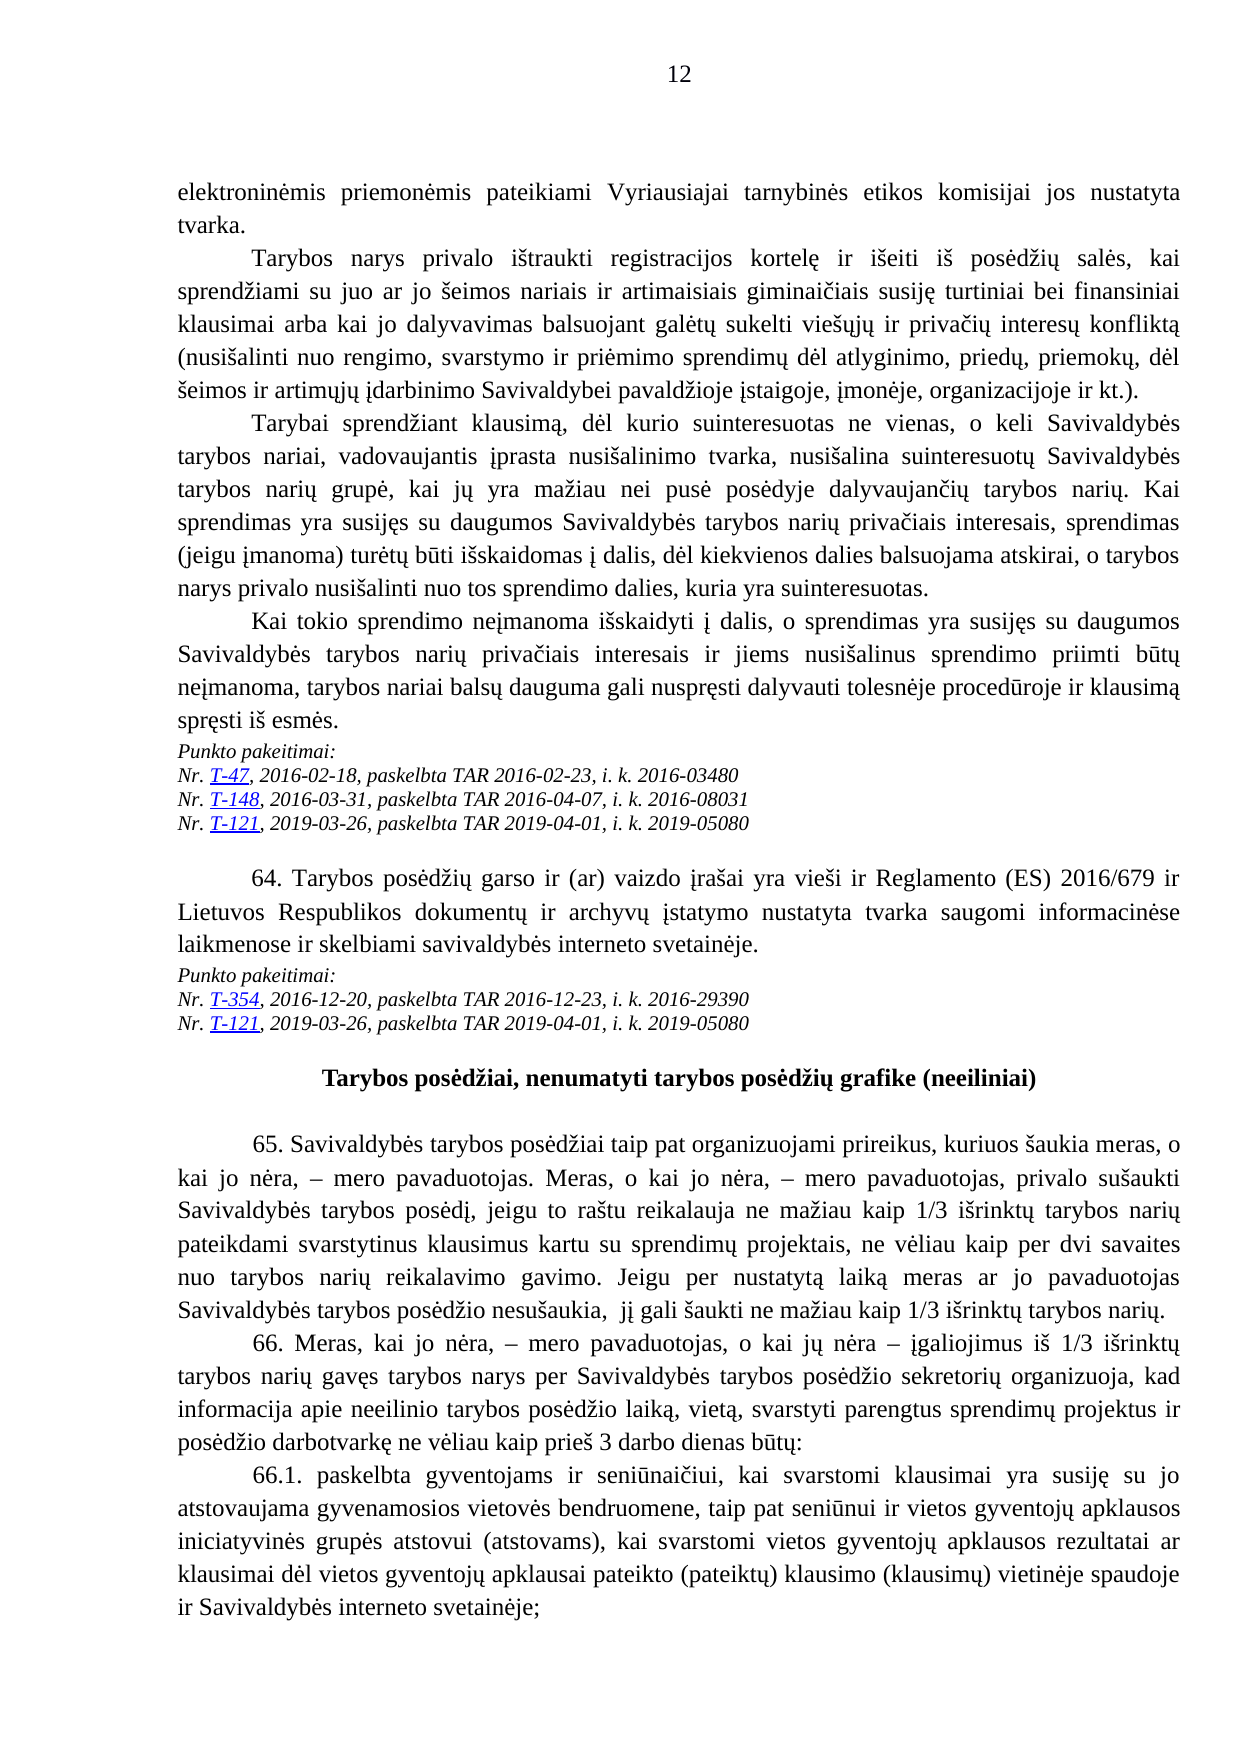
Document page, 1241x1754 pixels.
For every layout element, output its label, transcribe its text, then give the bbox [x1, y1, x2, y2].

text 66. Meras, kai jo nėra, – mero pavaduotojas, o kai jų nėra – įgaliojimus iš 1/3 išrinktų tarybos narių gavęs tarybos narys per Savivaldybės tarybos posėdžio sekretorių organizuoja, kad informacija apie neeilinio tarybos posėdžio laiką, vietą, svarstyti parengtus sprendimų projektus ir posėdžio darbotvarkę ne vėliau kaip prieš 3 darbo dienas būtų: [177, 1328, 1181, 1456]
text Nr. T-47, 2016-02-18, paskelbta TAR 2016-02-23, i. k. 2016-03480 [177, 763, 1181, 787]
text Nr. T-148, 2016-03-31, paskelbta TAR 2016-04-07, i. k. 2016-08031 [177, 787, 1181, 811]
text 64. Tarybos posėdžių garso ir (ar) vaizdo įrašai yra vieši ir Reglamento (ES) 2016/679 ir Lietuvos Respublikos dokumentų ir archyvų įstatymo nustatyta tvarka saugomi informacinėse laikmenose ir skelbiami savivaldybės interneto svetainėje. [177, 863, 1181, 958]
text Tarybos posėdžiai, nenumatyti tarybos posėdžių grafike (neeiliniai) [177, 1063, 1181, 1092]
text Nr. T-121, 2019-03-26, paskelbta TAR 2019-04-01, i. k. 2019-05080 [177, 811, 1181, 835]
text Nr. T-354, 2016-12-20, paskelbta TAR 2016-12-23, i. k. 2016-29390 [177, 987, 1181, 1011]
text Punkto pakeitimai: [177, 963, 1181, 987]
text 65. Savivaldybės tarybos posėdžiai taip pat organizuojami prireikus, kuriuos šaukia meras, o kai jo nėra, – mero pavaduotojas. Meras, o kai jo nėra, – mero pavaduotojas, privalo sušaukti Savivaldybės tarybos posėdį, jeigu to raštu reikalauja ne mažiau kaip 1/3 išrinktų tarybos narių pateikdami svarstytinus klausimus kartu su sprendimų projektais, ne vėliau kaip per dvi savaites nuo tarybos narių reikalavimo gavimo. Jeigu per nustatytą laiką meras ar jo pavaduotojas Savivaldybės tarybos posėdžio nesušaukia, jį gali šaukti ne mažiau kaip 1/3 išrinktų tarybos narių. [177, 1129, 1181, 1323]
text Kai tokio sprendimo neįmanoma išskaidyti į dalis, o sprendimas yra susijęs su daugumos Savivaldybės tarybos narių privačiais interesais ir jiems nusišalinus sprendimo priimti būtų neįmanoma, tarybos nariai balsų dauguma gali nuspręsti dalyvauti tolesnėje procedūroje ir klausimą spręsti iš esmės. [177, 606, 1181, 734]
text 66.1. paskelbta gyventojams ir seniūnaičiui, kai svarstomi klausimai yra susiję su jo atstovaujama gyvenamosios vietovės bendruomene, taip pat seniūnui ir vietos gyventojų apklausos iniciatyvinės grupės atstovui (atstovams), kai svarstomi vietos gyventojų apklausos rezultatai ar klausimai dėl vietos gyventojų apklausai pateikto (pateiktų) klausimo (klausimų) vietinėje spaudoje ir Savivaldybės interneto svetainėje; [177, 1460, 1181, 1621]
text Tarybai sprendžiant klausimą, dėl kurio suinteresuotas ne vienas, o keli Savivaldybės tarybos nariai, vadovaujantis įprasta nusišalinimo tvarka, nusišalina suinteresuotų Savivaldybės tarybos narių grupė, kai jų yra mažiau nei pusė posėdyje dalyvaujančių tarybos narių. Kai sprendimas yra susijęs su daugumos Savivaldybės tarybos narių privačiais interesais, sprendimas (jeigu įmanoma) turėtų būti išskaidomas į dalis, dėl kiekvienos dalies balsuojama atskirai, o tarybos narys privalo nusišalinti nuo tos sprendimo dalies, kuria yra suinteresuotas. [177, 408, 1181, 602]
text elektroninėmis priemonėmis pateikiami Vyriausiajai tarnybinės etikos komisijai jos nustatyta tvarka. [177, 177, 1181, 239]
text Nr. T-121, 2019-03-26, paskelbta TAR 2019-04-01, i. k. 2019-05080 [177, 1011, 1181, 1035]
text Punkto pakeitimai: [177, 738, 1181, 763]
text Tarybos narys privalo ištraukti registracijos kortelę ir išeiti iš posėdžių salės, kai sprendžiami su juo ar jo šeimos nariais ir artimaisiais giminaičiais susiję turtiniai bei finansiniai klausimai arba kai jo dalyvavimas balsuojant galėtų sukelti viešųjų ir privačių interesų konfliktą (nusišalinti nuo rengimo, svarstymo ir priėmimo sprendimų dėl atlyginimo, priedų, priemokų, dėl šeimos ir artimųjų įdarbinimo Savivaldybei pavaldžioje įstaigoje, įmonėje, organizacijoje ir kt.). [177, 243, 1181, 404]
